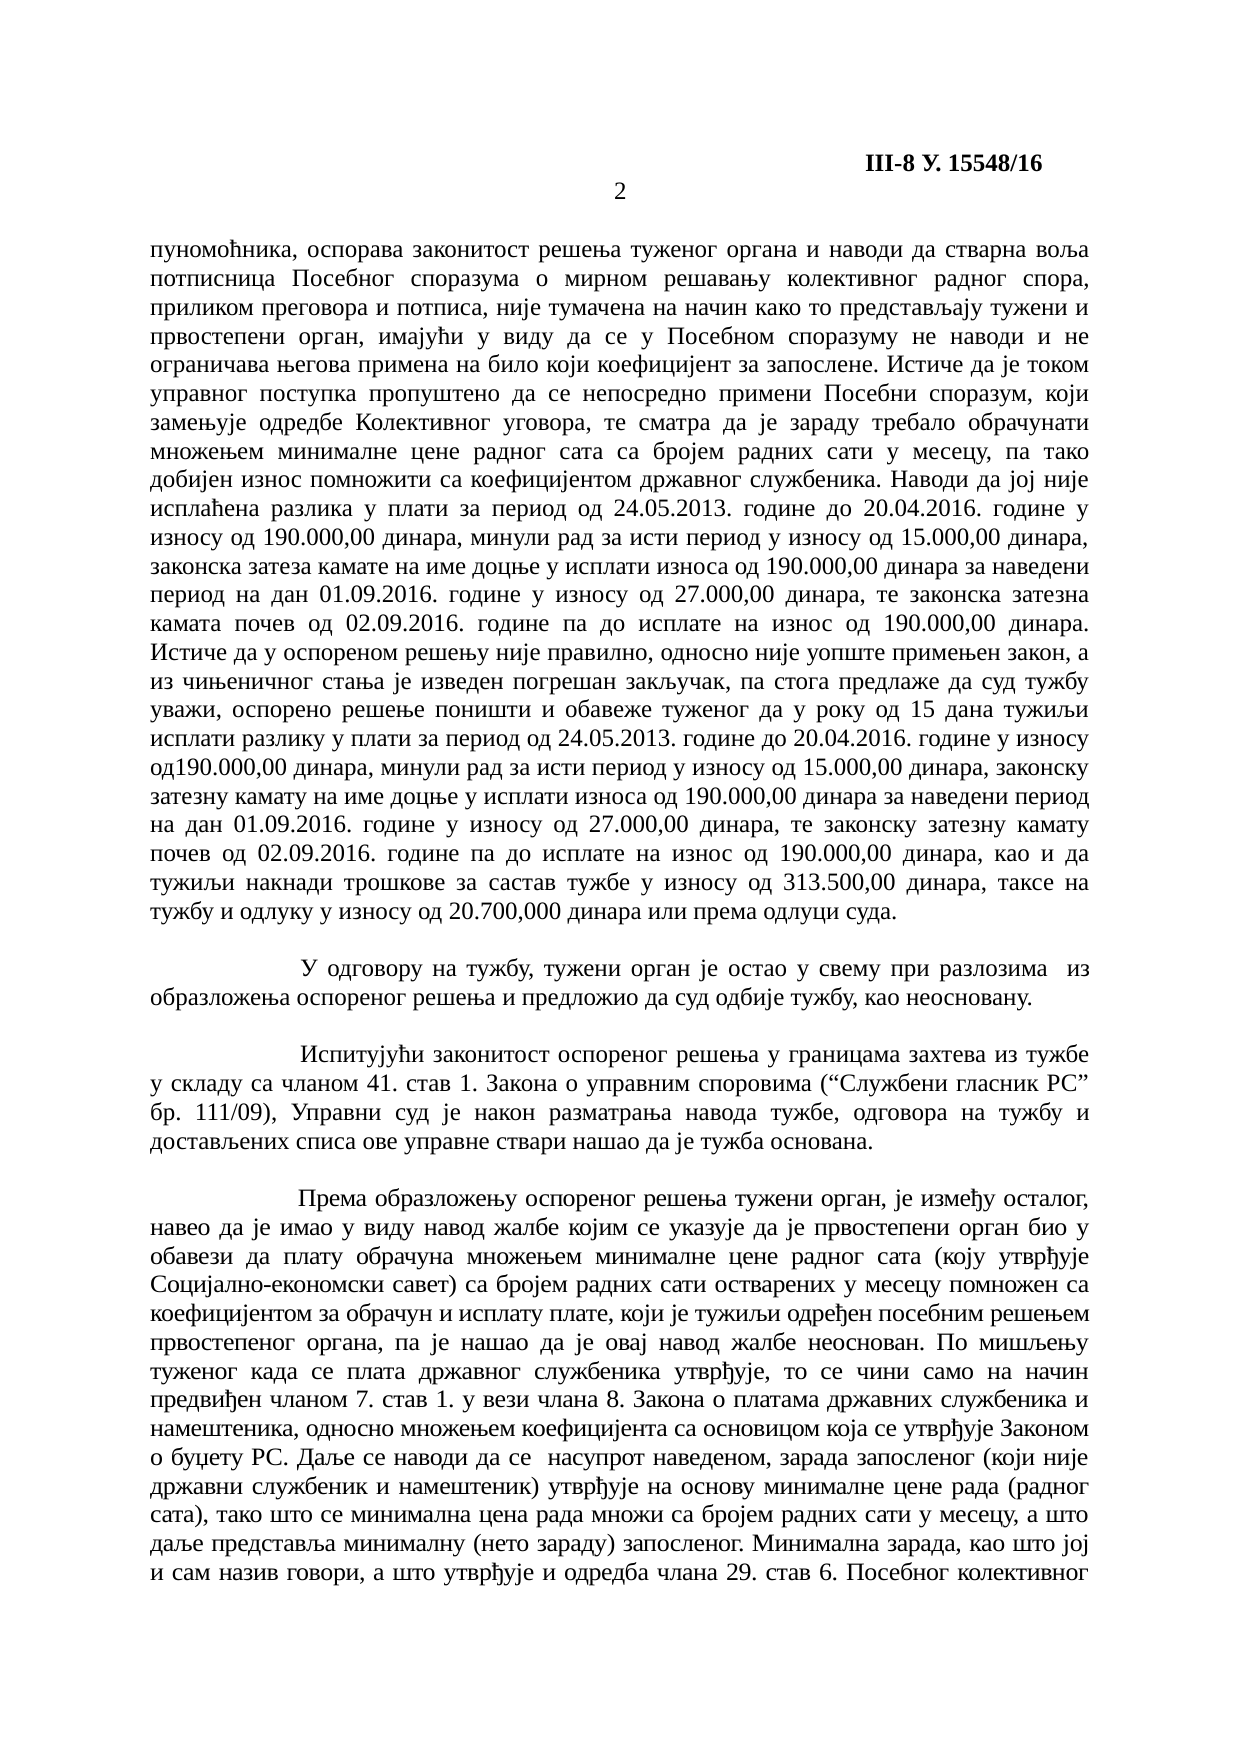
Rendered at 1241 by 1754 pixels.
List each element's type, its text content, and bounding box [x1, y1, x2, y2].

text пуномоћника, оспорава законитост решења туженог органа и наводи да стварна воља потписница Посебног споразума о мирном решавању колективног радног спора, приликом преговора и потписа, није тумачена на начин како то представљају тужени и првостепени орган, имајући у виду да се у Посебном споразуму не наводи и не ограничава његова примена на било који коефицијент за запослене. Истиче да је током управног поступка пропуштено да се непосредно примени Посебни споразум, који замењује одредбе Колективног уговора, те сматра да је зараду требало обрачунати множењем минималне цене радног сата са бројем радних сати у месецу, па тако добијен износ помножити са коефицијентом државног службеника. Наводи да јој није исплаћена разлика у плати за период од 24.05.2013. године до 20.04.2016. године у износу од 190.000,00 динара, минули рад за исти период у износу од 15.000,00 динара, законска затеза камате на име доцње у исплати износа од 190.000,00 динара за наведени период на дан 01.09.2016. године у износу од 27.000,00 динара, те законска затезна камата почев од 02.09.2016. године па до исплате на износ од 190.000,00 динара. Истиче да у оспореном решењу није правилно, односно није уопште примењен закон, а из чињеничног стања је изведен погрешан закључак, па стога предлаже да суд тужбу уважи, оспорено решење поништи и обавеже туженог да у року од 15 дана тужиљи исплати разлику у плати за период од 24.05.2013. године до 20.04.2016. године у износу од190.000,00 динара, минули рад за исти период у износу од 15.000,00 динара, законску затезну камату на име доцње у исплати износа од 190.000,00 динара за наведени период на дан 01.09.2016. године у износу од 27.000,00 динара, те законску затезну камату почев од 02.09.2016. године па до исплате на износ од 190.000,00 динара, као и да тужиљи накнади трошкове за састав тужбе у износу од 313.500,00 динара, таксе на тужбу и одлуку у износу од 20.700,000 динара или према одлуци суда. [150, 234, 1090, 924]
text Испитујући законитост оспореног решења у границама захтева из тужбе у складу са чланом 41. став 1. Закона о управним споровима (“Службени гласник РС” бр. 111/09), Управни суд је након разматрања навода тужбе, одговора на тужбу и достављених списа ове управне ствари нашао да је тужба основана. [150, 1039, 1090, 1154]
text Према образложењу оспореног решења тужени орган, је између осталог, навео да је имао у виду навод жалбе којим се указује да је првостепени орган био у обавези да плату обрачуна множењем минималне цене радног сата (коју утврђује Социјално-економски савет) са бројем радних сати остварених у месецу помножен са коефицијентом за обрачун и исплату плате, који је тужиљи одређен посебним решењем првостепеног органа, па је нашао да је овај навод жалбе неоснован. По мишљењу туженог када се плата државног службеника утврђује, то се чини само на начин предвиђен чланом 7. став 1. у вези члана 8. Закона о платама државних службеника и намештеника, односно множењем коефицијента са основицом која се утврђује Законом о буџету РС. Даље се наводи да се насупрот наведеном, зарада запосленог (који није државни службеник и намештеник) утврђује на основу минималне цене рада (радног сата), тако што се минимална цена рада множи са бројем радних сати у месецу, а што даље представља минималну (нето зараду) запосленог. Минимална зарада, као што јој и сам назив говори, а што утврђује и одредба члана 29. став 6. Посебног колективног [150, 1183, 1090, 1586]
text У одговору на тужбу, тужени орган је остао у свему при разлозима из образложења оспореног решења и предложио да суд одбије тужбу, као неосновану. [150, 953, 1090, 1011]
